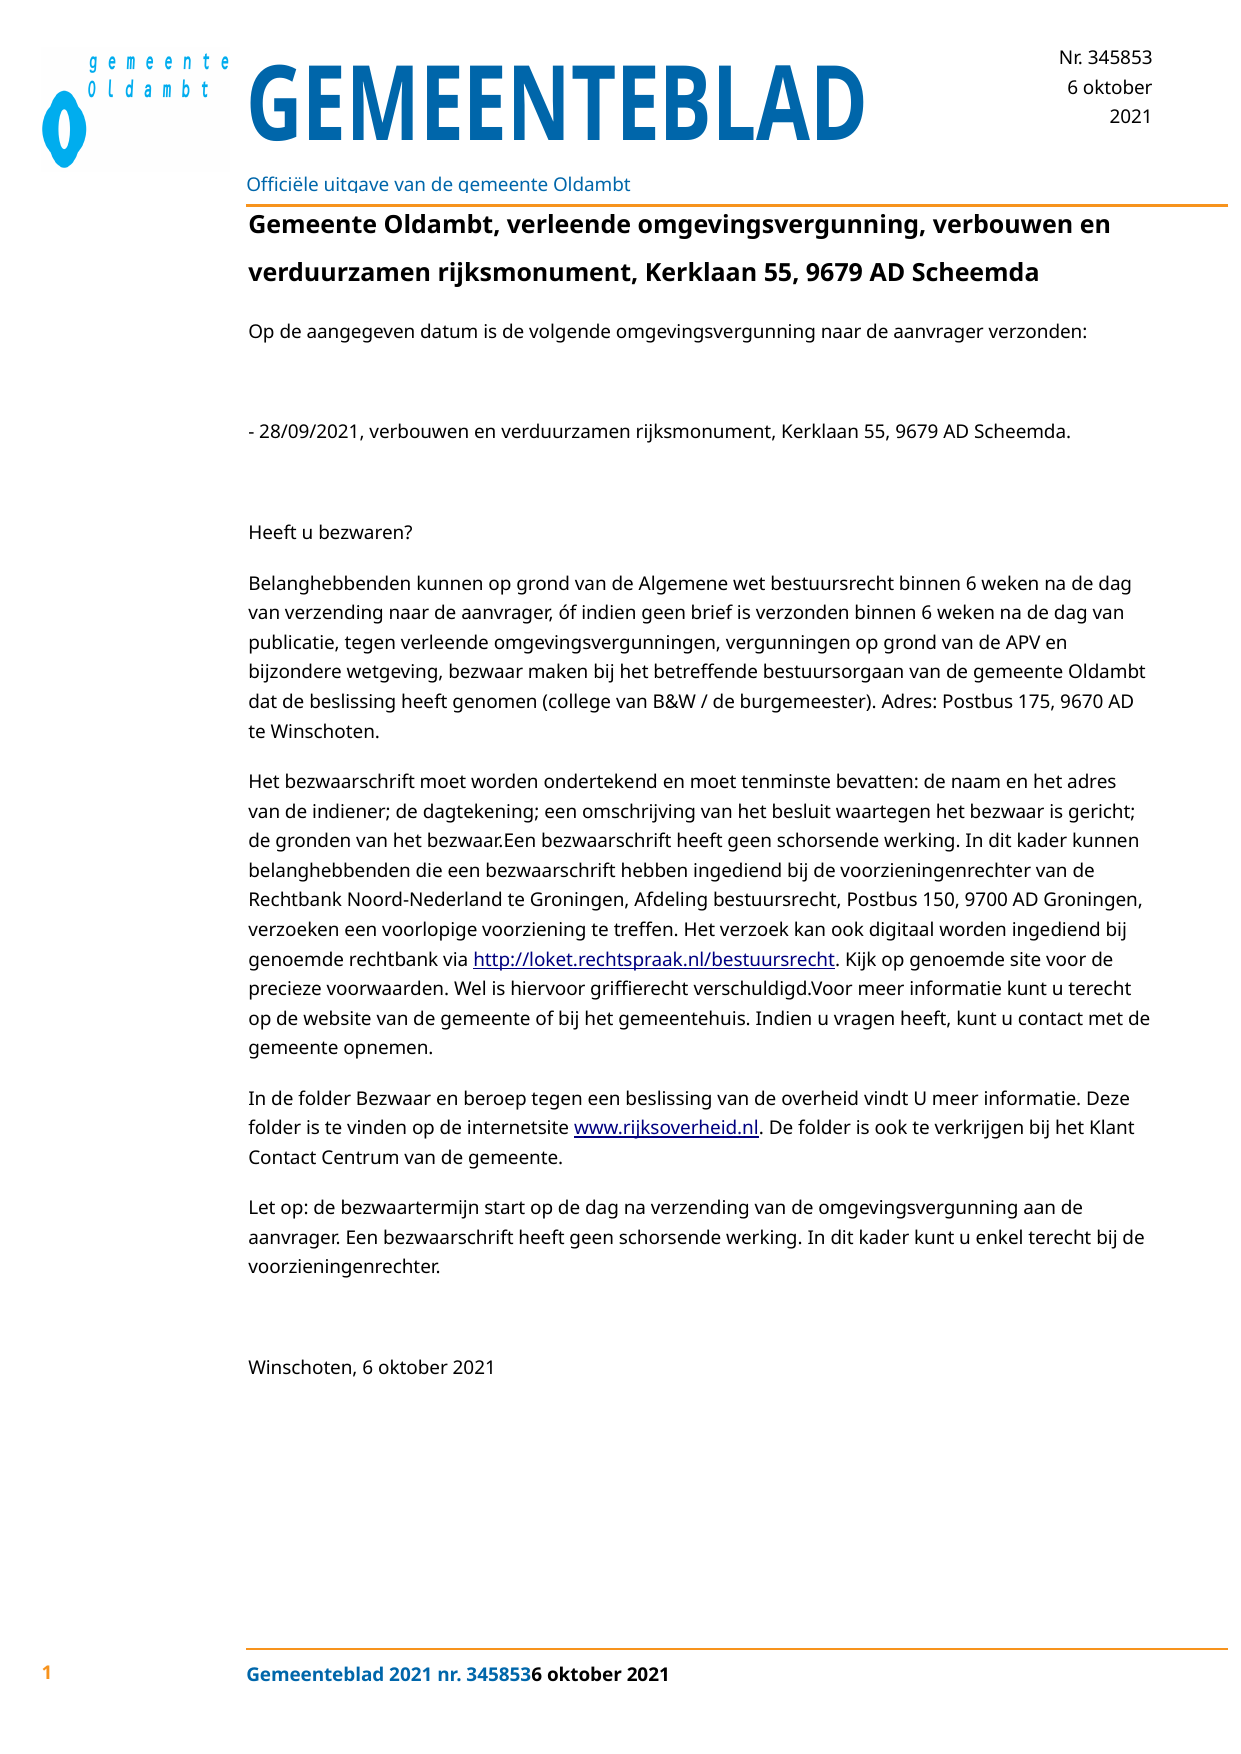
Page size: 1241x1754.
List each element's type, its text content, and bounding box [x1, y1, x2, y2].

text Heeft u bezwaren? [248, 519, 1152, 545]
text Let op: de bezwaartermijn start op de dag na verzending van de omgevingsvergunning aan de aanvrager. Een bezwaarschrift heeft geen schorsende werking. In dit kader kunt u enkel terecht bij de voorzieningenrechter. [248, 1194, 1152, 1279]
text Winschoten, 6 oktober 2021 [248, 1354, 1152, 1380]
text In de folder Bezwaar en beroep tegen een beslissing van de overheid vindt U meer informatie. Deze folder is te vinden op de internetsite www.rijksoverheid.nl. De folder is ook te verkrijgen bij het Klant Contact Centrum van de gemeente. [248, 1085, 1152, 1170]
text - 28/09/2021, verbouwen en verduurzamen rijksmonument, Kerklaan 55, 9679 AD Scheemda. [248, 419, 1152, 444]
text Gemeente Oldambt, verleende omgevingsvergunning, verbouwen en verduurzamen rijksmonument, Kerklaan 55, 9679 AD Scheemda [248, 207, 1152, 288]
text Op de aangegeven datum is de volgende omgevingsvergunning naar de aanvrager verzonden: [248, 318, 1152, 344]
picture [41, 47, 231, 172]
text Het bezwaarschrift moet worden ondertekend en moet tenminste bevatten: de naam en het adres van de indiener; de dagtekening; een omschrijving van het besluit waartegen het bezwaar is gericht; de gronden van het bezwaar.Een bezwaarschrift heeft geen schorsende werking. In dit kader kunnen belanghebbenden die een bezwaarschrift hebben ingediend bij de voorzieningenrechter van de Rechtbank Noord-Nederland te Groningen, Afdeling bestuursrecht, Postbus 150, 9700 AD Groningen, verzoeken een voorlopige voorziening te treffen. Het verzoek kan ook digitaal worden ingediend bij genoemde rechtbank via http://loket.rechtspraak.nl/bestuursrecht. Kijk op genoemde site voor de precieze voorwaarden. Wel is hiervoor griffierecht verschuldigd.Voor meer informatie kunt u terecht op de website van de gemeente of bij het gemeentehuis. Indien u vragen heeft, kunt u contact met de gemeente opnemen. [248, 768, 1152, 1060]
text Belanghebbenden kunnen op grond van de Algemene wet bestuursrecht binnen 6 weken na de dag van verzending naar de aanvrager, óf indien geen brief is verzonden binnen 6 weken na de dag van publicatie, tegen verleende omgevingsvergunningen, vergunningen op grond van de APV en bijzondere wetgeving, bezwaar maken bij het betreffende bestuursorgaan van de gemeente Oldambt dat de beslissing heeft genomen (college van B&W / de burgemeester). Adres: Postbus 175, 9670 AD te Winschoten. [248, 570, 1152, 744]
